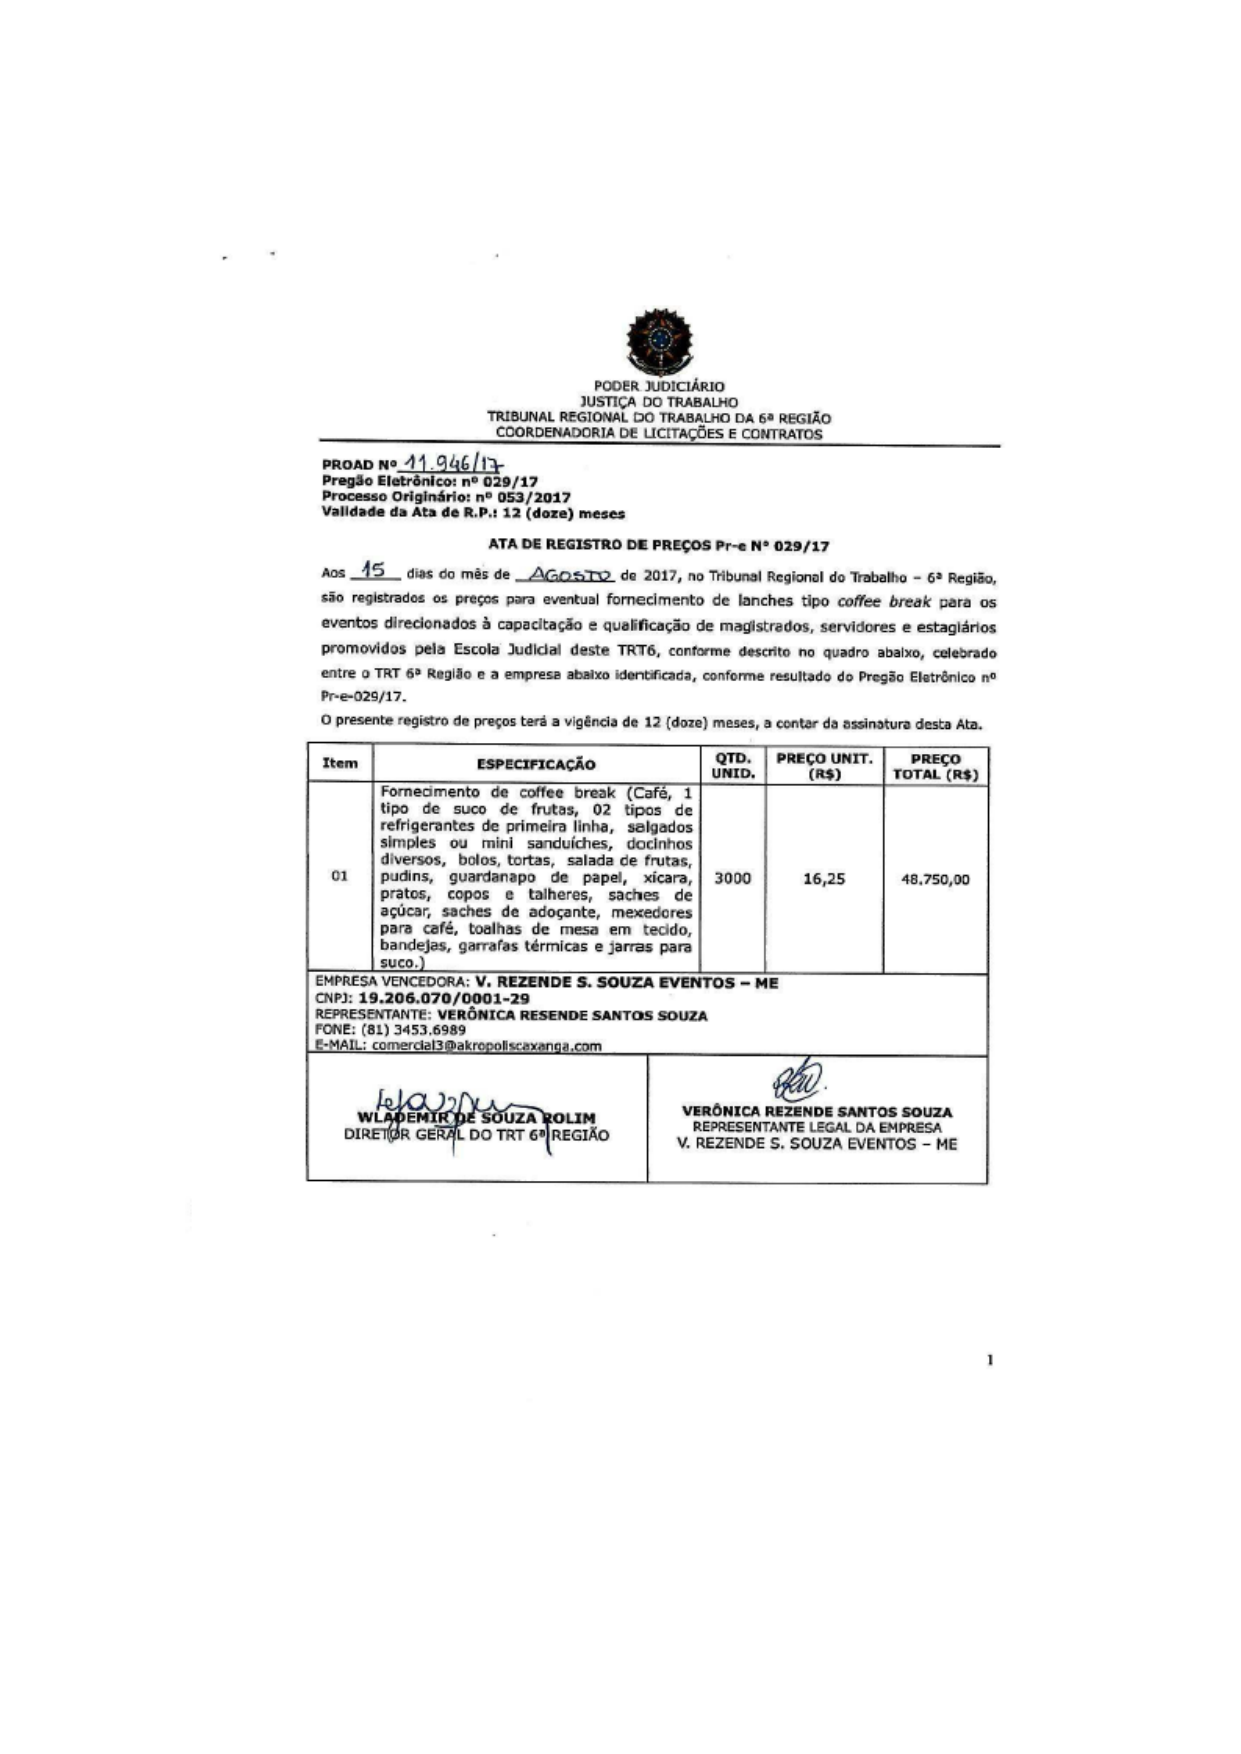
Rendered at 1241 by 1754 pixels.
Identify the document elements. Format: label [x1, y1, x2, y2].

picture [181, 204, 1060, 1449]
